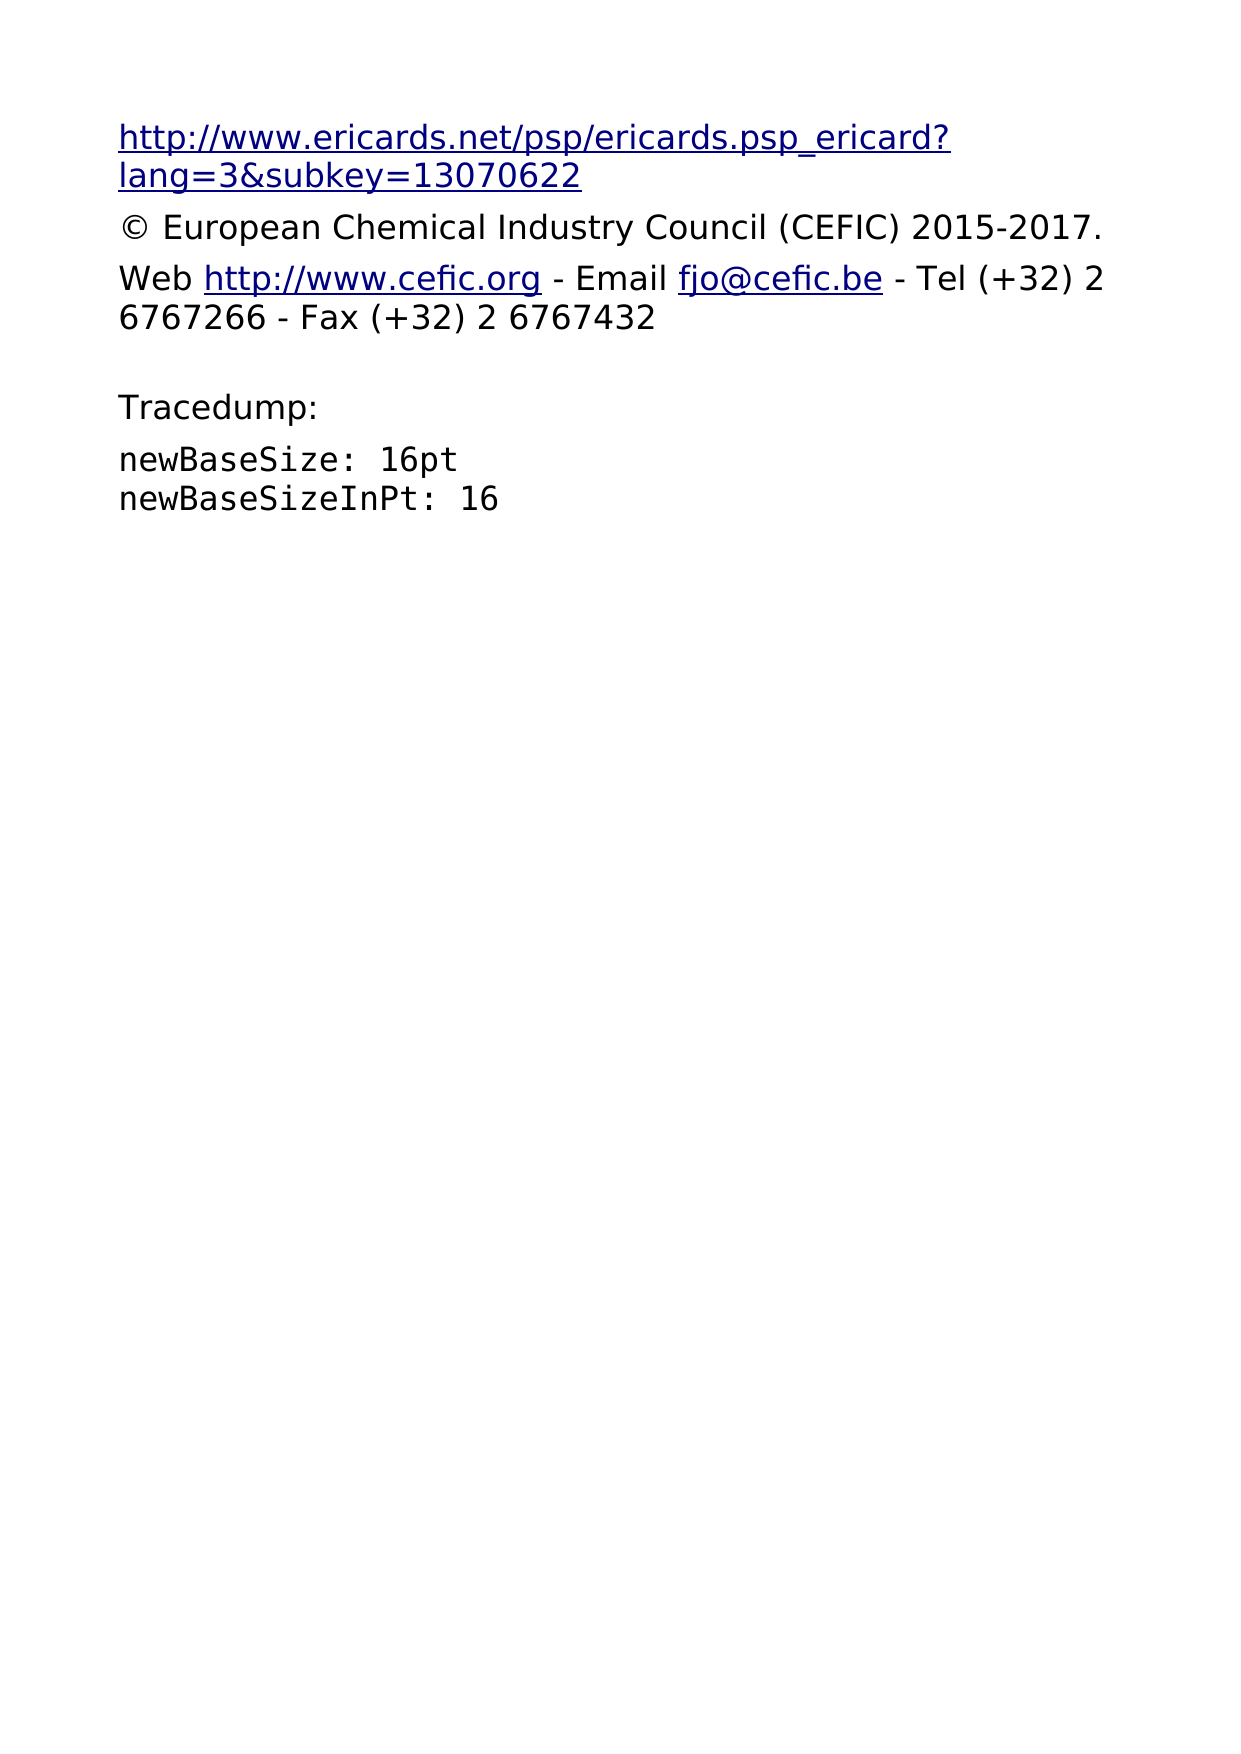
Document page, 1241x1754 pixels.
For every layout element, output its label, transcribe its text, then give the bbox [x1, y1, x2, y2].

text newBaseSize: 16pt newBaseSizeInPt: 16 [118, 440, 1122, 518]
text http://www.ericards.net/psp/ericards.psp_ericard?lang=3&subkey=13070622 [118, 118, 1122, 196]
text Web http://www.cefic.org - Email fjo@cefic.be - Tel (+32) 2 6767266 - Fax (+32) 2 6767432 [118, 260, 1122, 337]
text Tracedump: [118, 350, 1122, 428]
text © European Chemical Industry Council (CEFIC) 2015-2017. [118, 208, 1122, 247]
